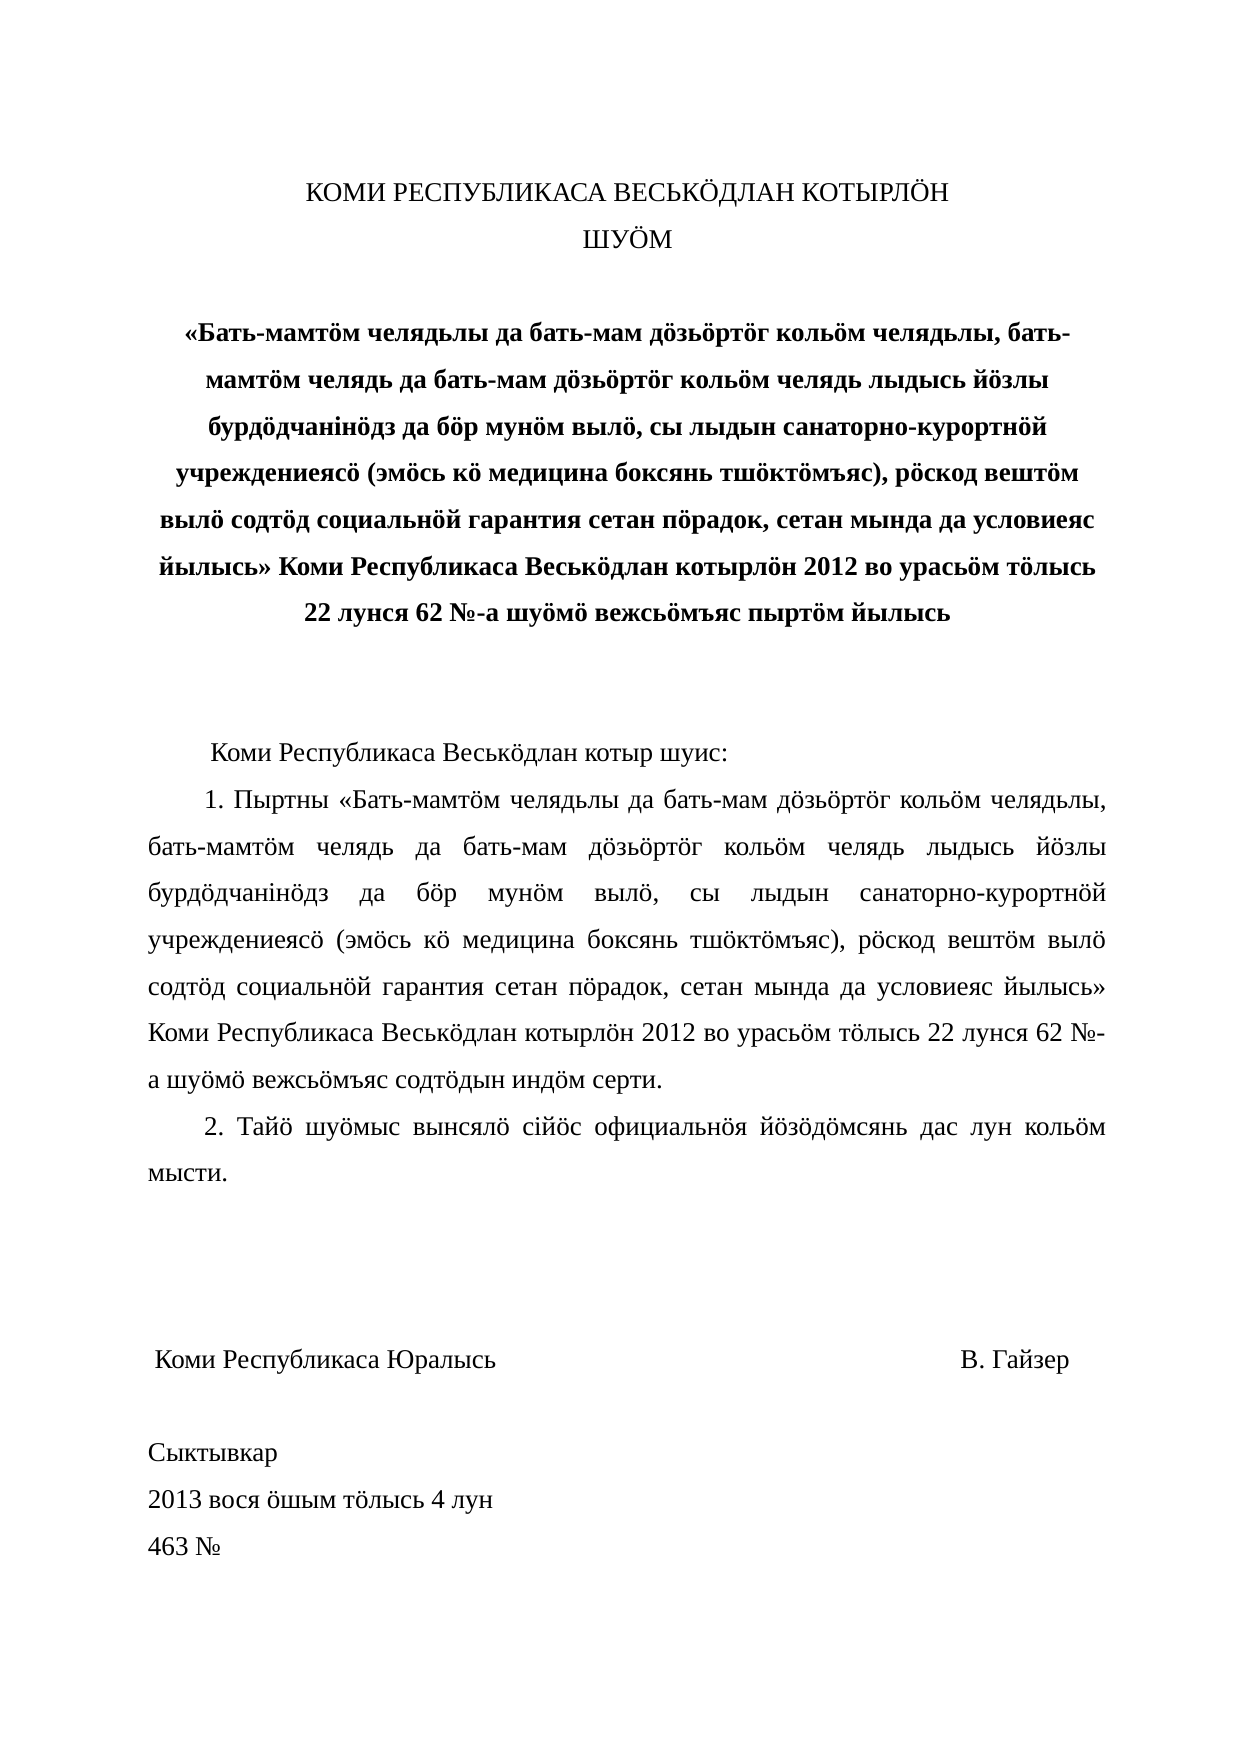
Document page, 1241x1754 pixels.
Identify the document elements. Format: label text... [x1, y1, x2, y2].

text 2013 вося ӧшым тӧлысь 4 лун [148, 1483, 1107, 1514]
text Коми Республикаса Веськӧдлан котыр шуис: [148, 736, 1107, 768]
text 2. Тайӧ шуӧмыс вынсялӧ сійӧс официальнӧя йӧзӧдӧмсянь дас лун кольӧм мысти. [148, 1110, 1107, 1188]
text КОМИ РЕСПУБЛИКАСА ВЕСЬКÖДЛАН КОТЫРЛÖН [148, 176, 1107, 208]
text Коми Республикаса Юралысь В. Гайзер [148, 1343, 1107, 1374]
text Сыктывкар [148, 1436, 1107, 1468]
text ШУÖМ [148, 223, 1107, 254]
text 463 № [148, 1530, 1107, 1561]
text «Бать-мамтӧм челядьлы да бать-мам дӧзьӧртӧг кольӧм челядьлы, бать-мамтӧм челядь да бать-мам дӧзьӧртӧг кольӧм челядь лыдысь йӧзлы бурдӧдчанінӧдз да бӧр мунӧм вылӧ, сы лыдын санаторно-курортнӧй учреждениеясӧ (эмӧсь кӧ медицина боксянь тшӧктӧмъяс), рӧскод вештӧм вылӧ содтӧд социальнӧй гарантия сетан пӧрадок, сетан мында да условиеяс йылысь» Коми Республикаса Веськӧдлан котырлӧн 2012 во урасьӧм тӧлысь 22 лунся 62 №-а шуӧмӧ вежсьӧмъяс пыртӧм йылысь [148, 316, 1107, 628]
text 1. Пыртны «Бать-мамтӧм челядьлы да бать-мам дӧзьӧртӧг кольӧм челядьлы, бать-мамтӧм челядь да бать-мам дӧзьӧртӧг кольӧм челядь лыдысь йӧзлы бурдӧдчанінӧдз да бӧр мунӧм вылӧ, сы лыдын санаторно-курортнӧй учреждениеясӧ (эмӧсь кӧ медицина боксянь тшӧктӧмъяс), рӧскод вештӧм вылӧ содтӧд социальнӧй гарантия сетан пӧрадок, сетан мында да условиеяс йылысь» Коми Республикаса Веськӧдлан котырлӧн 2012 во урасьӧм тӧлысь 22 лунся 62 №-а шуӧмӧ вежсьӧмъяс содтӧдын индӧм серти. [148, 783, 1107, 1094]
